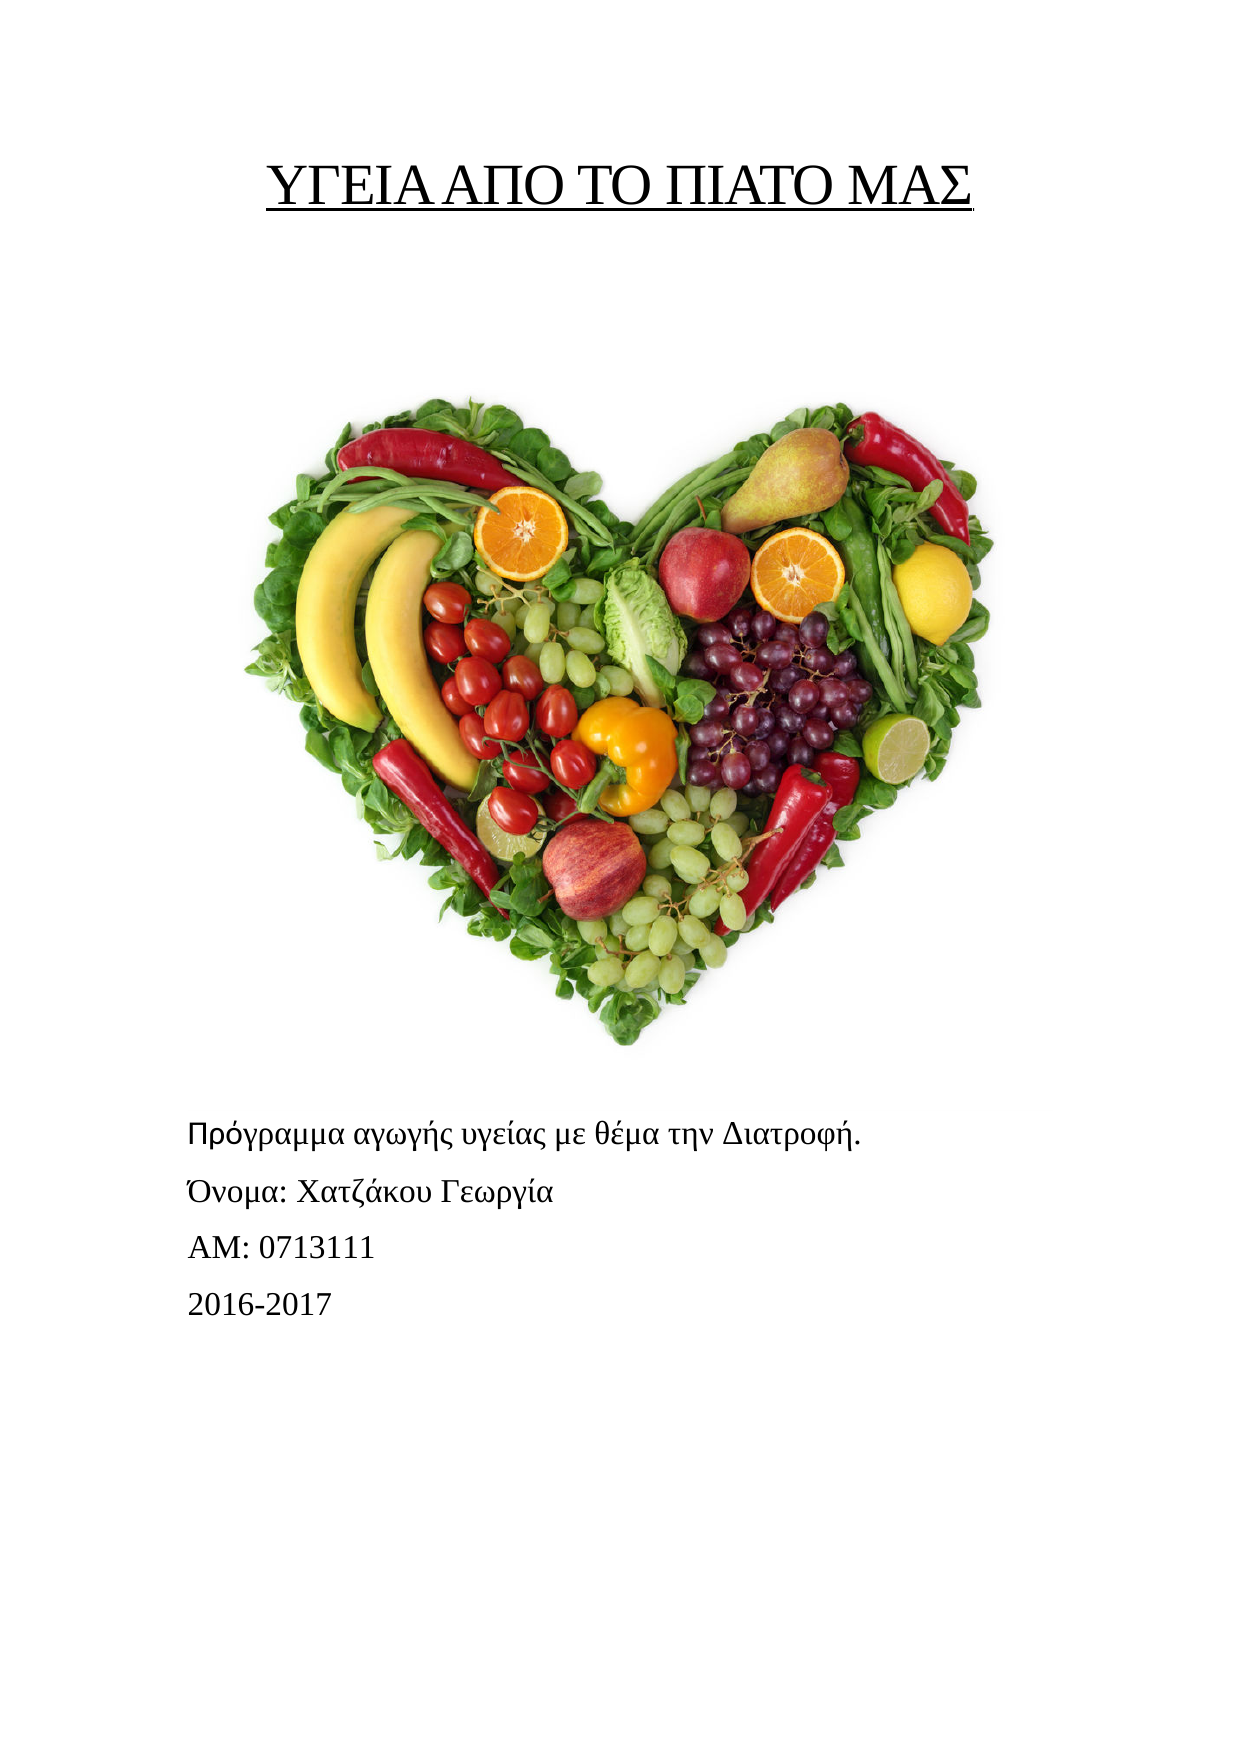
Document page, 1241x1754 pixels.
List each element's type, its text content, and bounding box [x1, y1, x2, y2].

text Όνομα: Χατζάκου Γεωργία [187, 1171, 1053, 1209]
text ΑΜ: 0713111 [187, 1227, 1053, 1266]
title ΥΓΕΙΑ ΑΠΟ ΤΟ ΠΙΑΤΟ ΜΑΣ [187, 150, 1053, 217]
text 2016-2017 [187, 1284, 1053, 1322]
text Πρόγραμμα αγωγής υγείας με θέμα την Διατροφή. [187, 1111, 1053, 1153]
